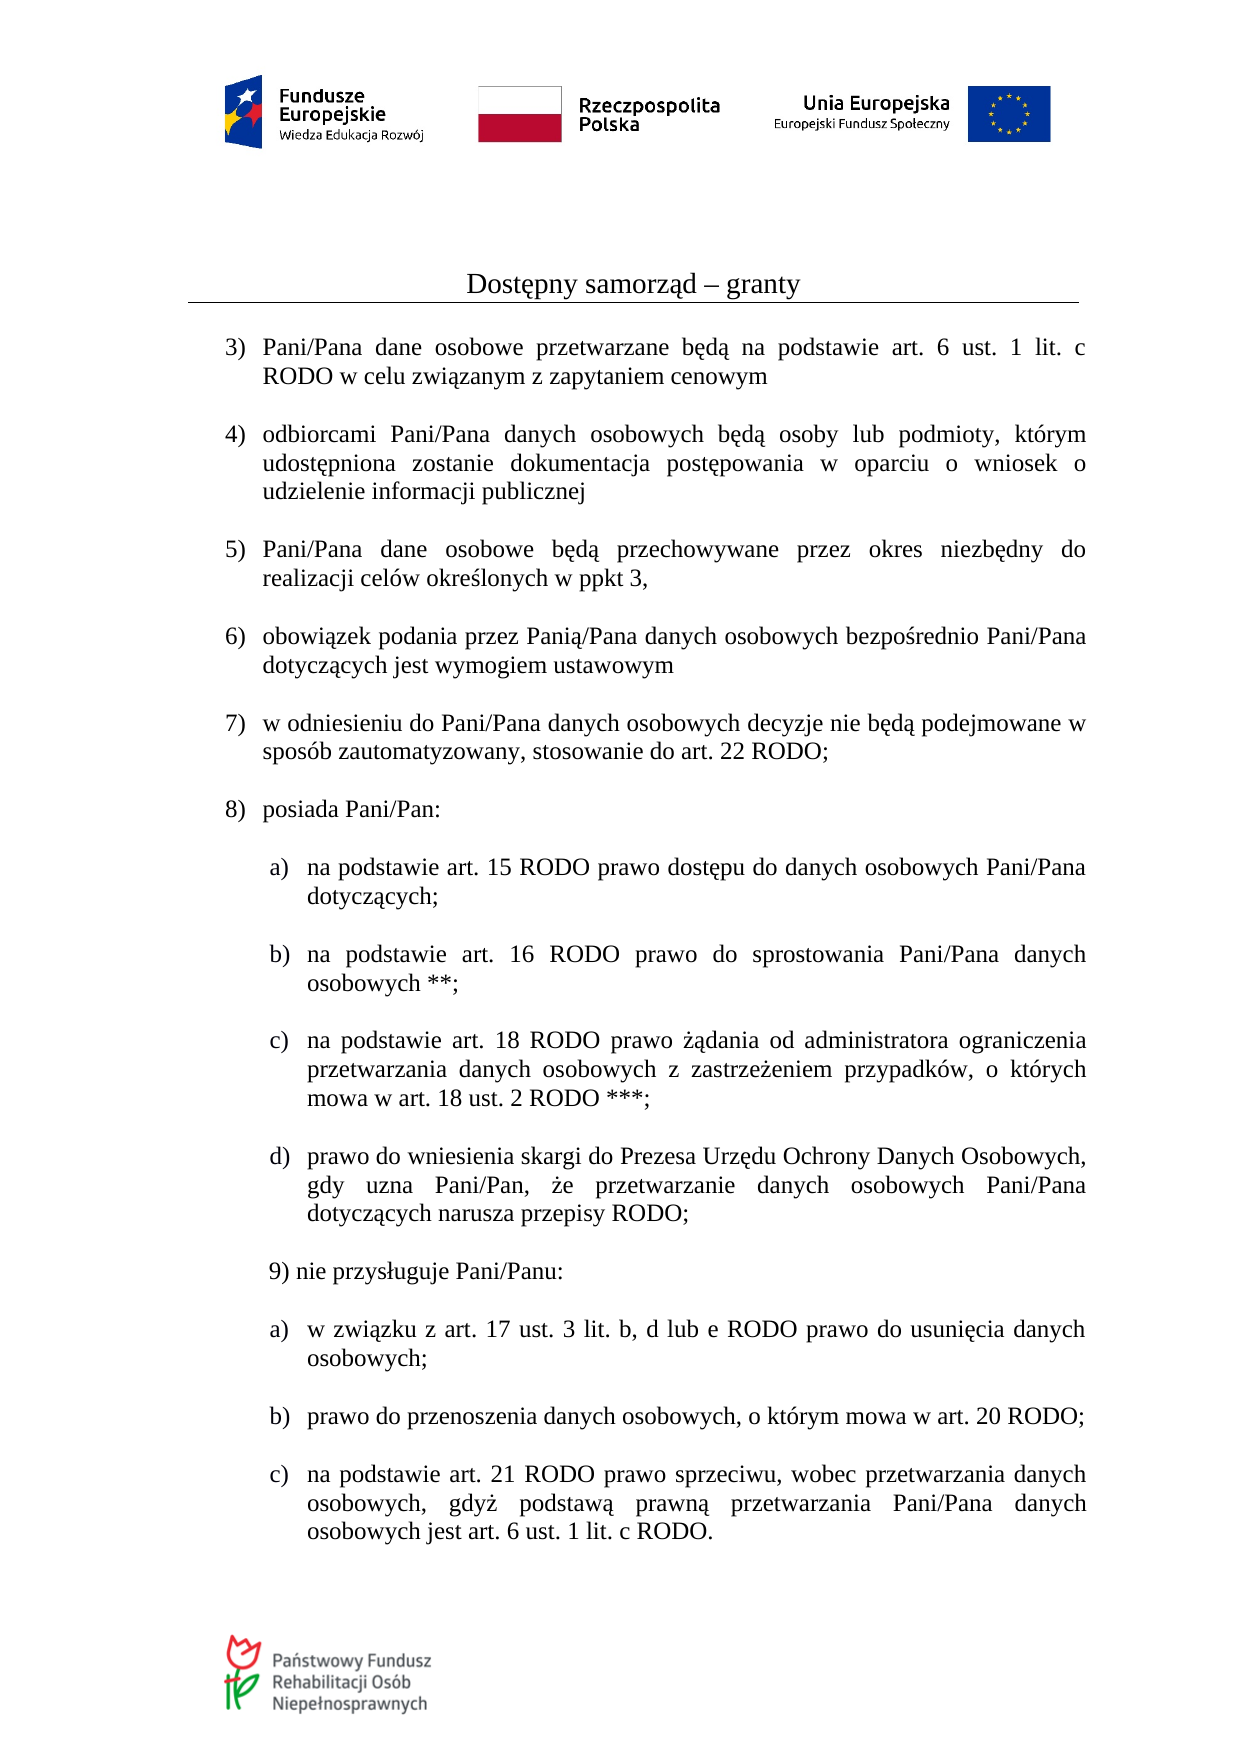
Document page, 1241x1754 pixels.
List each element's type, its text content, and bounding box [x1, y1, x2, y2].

list 9) nie przysługuje Pani/Panu: [225, 1256, 1087, 1285]
picture [187, 1600, 468, 1749]
picture [206, 56, 1069, 167]
list w związku z art. 17 ust. 3 lit. b, d lub e RODO prawo do usunięcia danych osobowych; [269, 1314, 1087, 1372]
list posiada Pani/Pan: [225, 794, 1087, 823]
list na podstawie art. 18 RODO prawo żądania od administratora ograniczenia przetwarzania danych osobowych z zastrzeżeniem przypadków, o których mowa w art. 18 ust. 2 RODO ***; [269, 1026, 1087, 1112]
list prawo do przenoszenia danych osobowych, o którym mowa w art. 20 RODO; [269, 1401, 1087, 1430]
list w odniesieniu do Pani/Pana danych osobowych decyzje nie będą podejmowane w sposób zautomatyzowany, stosowanie do art. 22 RODO; [225, 708, 1087, 765]
list prawo do wniesienia skargi do Prezesa Urzędu Ochrony Danych Osobowych, gdy uzna Pani/Pan, że przetwarzanie danych osobowych Pani/Pana dotyczących narusza przepisy RODO; [269, 1141, 1087, 1227]
list Pani/Pana dane osobowe będą przechowywane przez okres niezbędny do realizacji celów określonych w ppkt 3, [225, 534, 1087, 592]
list obowiązek podania przez Panią/Pana danych osobowych bezpośrednio Pani/Pana dotyczących jest wymogiem ustawowym [225, 621, 1087, 678]
list na podstawie art. 21 RODO prawo sprzeciwu, wobec przetwarzania danych osobowych, gdyż podstawą prawną przetwarzania Pani/Pana danych osobowych jest art. 6 ust. 1 lit. c RODO. [269, 1459, 1087, 1545]
list Dostępny samorząd – granty [187, 266, 1079, 303]
list na podstawie art. 16 RODO prawo do sprostowania Pani/Pana danych osobowych **; [269, 939, 1087, 996]
list odbiorcami Pani/Pana danych osobowych będą osoby lub podmioty, którym udostępniona zostanie dokumentacja postępowania w oparciu o wniosek o udzielenie informacji publicznej [225, 419, 1087, 505]
list Pani/Pana dane osobowe przetwarzane będą na podstawie art. 6 ust. 1 lit. c RODO w celu związanym z zapytaniem cenowym [225, 332, 1087, 390]
list na podstawie art. 15 RODO prawo dostępu do danych osobowych Pani/Pana dotyczących; [269, 852, 1087, 910]
